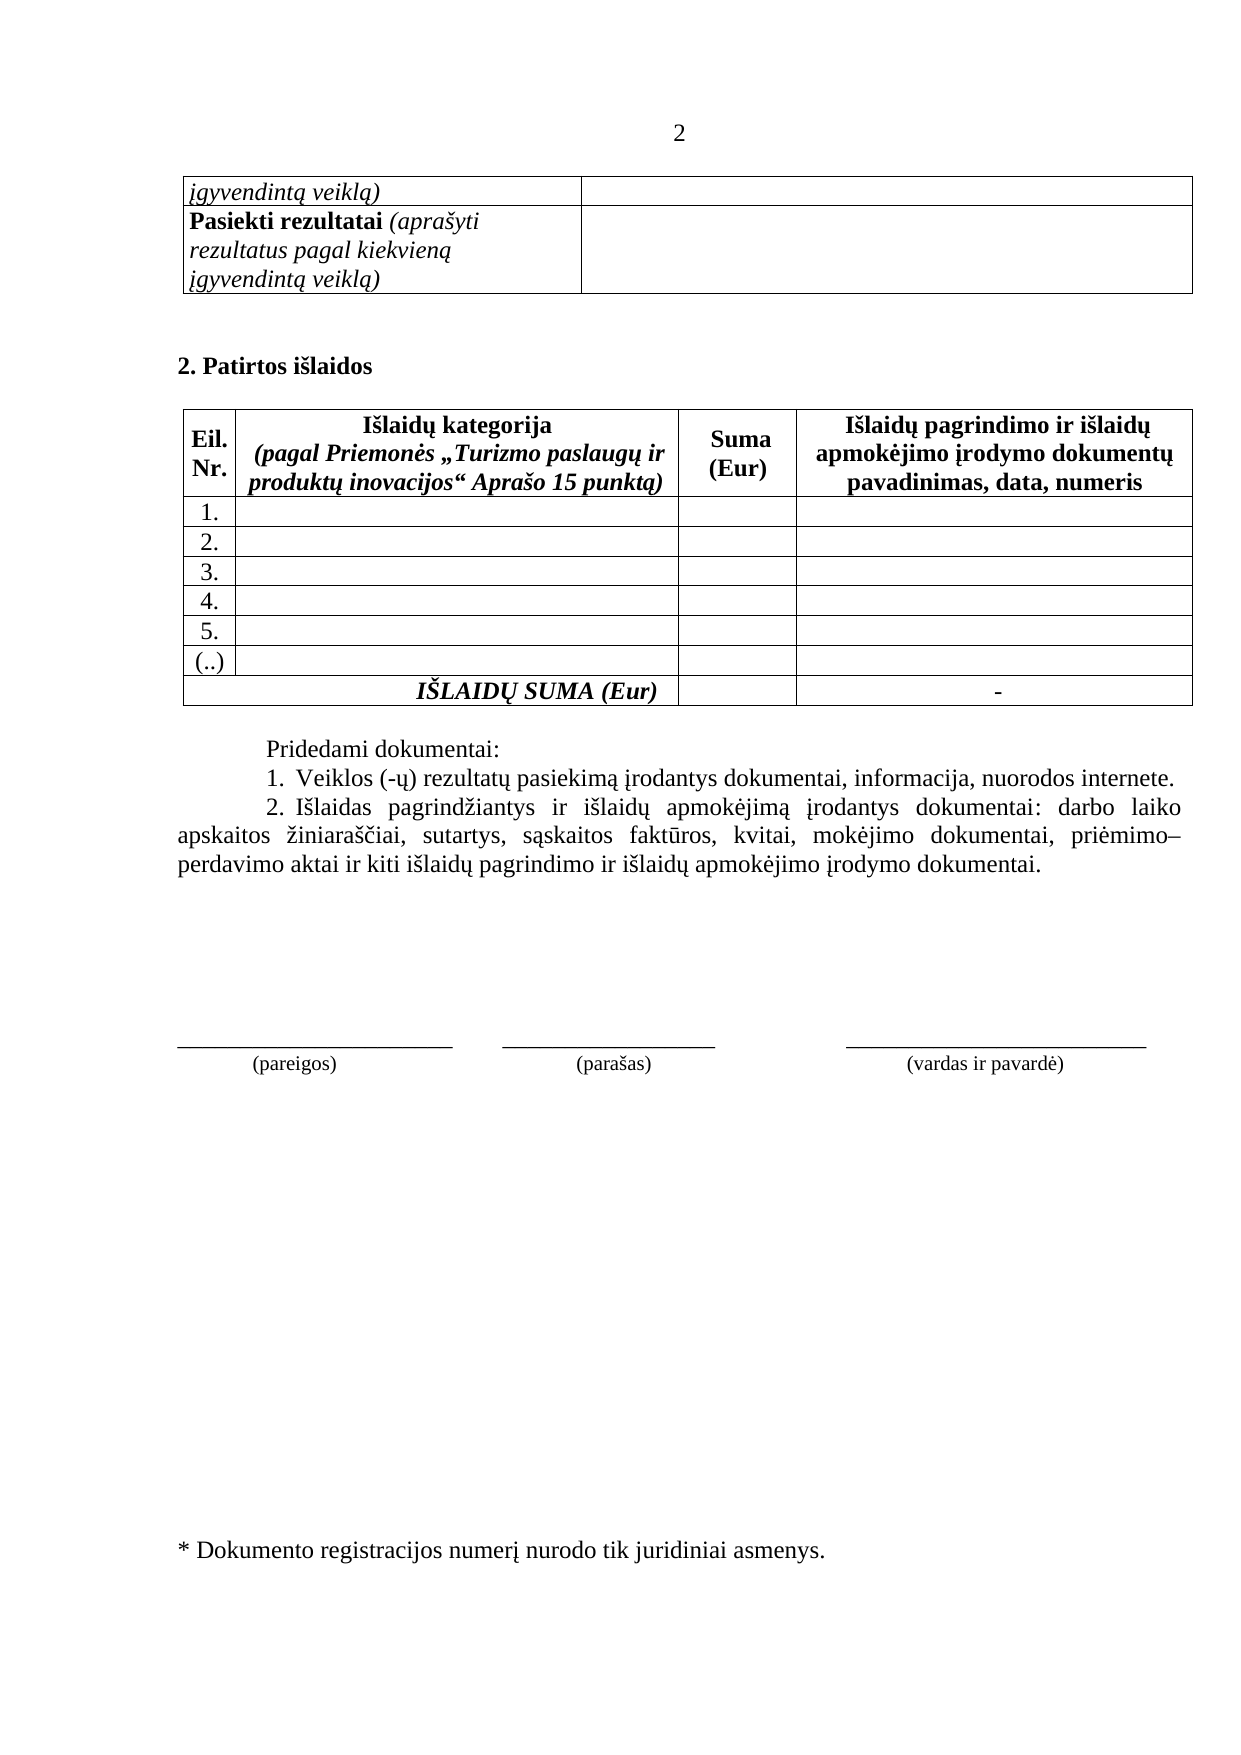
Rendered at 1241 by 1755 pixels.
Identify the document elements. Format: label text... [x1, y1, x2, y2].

table_cell [236, 616, 678, 645]
table_cell Pasiekti rezultatai (aprašyti rezultatus pagal kiekvieną įgyvendintą veiklą) [184, 206, 581, 293]
table_cell [582, 206, 1192, 293]
table_cell [679, 676, 796, 704]
table_header Išlaidų pagrindimo ir išlaidų apmokėjimo įrodymo dokumentų pavadinimas, data, numeris [797, 410, 1192, 496]
table_cell [797, 557, 1192, 585]
table_cell [582, 177, 1192, 205]
table_cell [679, 557, 796, 585]
table_cell - [797, 676, 1192, 704]
table_cell [797, 586, 1192, 615]
table_cell [236, 586, 678, 615]
table_header Eil. Nr. [184, 410, 235, 496]
text 2. Išlaidas pagrindžiantys ir išlaidų apmokėjimą įrodantys dokumentai: darbo laiko apskaitos žiniaraščiai, sutartys, sąskaitos faktūros, kvitai, mokėjimo dokumentai, priėmimo–perdavimo aktai ir kiti išlaidų pagrindimo ir išlaidų apmokėjimo įrodymo dokumentai. [177, 792, 1181, 878]
table_cell [679, 527, 796, 556]
table_cell įgyvendintą veiklą) [184, 177, 581, 205]
table_cell 5. [184, 616, 235, 645]
table_header Išlaidų kategorija (pagal Priemonės „Turizmo paslaugų ir produktų inovacijos“ Aprašo 15 punktą) [236, 410, 678, 496]
table_cell [236, 646, 678, 675]
table_cell [797, 497, 1192, 526]
table_cell [797, 646, 1192, 675]
table_cell 2. [184, 527, 235, 556]
table_cell IŠLAIDŲ SUMA (Eur) [184, 676, 678, 704]
table_header Suma (Eur) [679, 410, 796, 496]
table_cell [679, 616, 796, 645]
table_cell 3. [184, 557, 235, 585]
text (pareigos) (parašas) (vardas ir pavardė) [177, 1051, 1181, 1075]
table_cell [236, 497, 678, 526]
table_cell [797, 527, 1192, 556]
table_cell 4. [184, 586, 235, 615]
table_cell [236, 557, 678, 585]
table_cell [679, 497, 796, 526]
table_cell [679, 646, 796, 675]
table_cell [236, 527, 678, 556]
table_cell [679, 586, 796, 615]
table_cell [797, 616, 1192, 645]
text * Dokumento registracijos numerį nurodo tik juridiniai asmenys. [177, 1535, 1181, 1563]
text Pridedami dokumentai: [177, 734, 1181, 763]
table_cell 1. [184, 497, 235, 526]
text 1. Veiklos (-ų) rezultatų pasiekimą įrodantys dokumentai, informacija, nuorodos internete. [177, 763, 1181, 792]
table_cell (..) [184, 646, 235, 675]
text 2. Patirtos išlaidos [177, 351, 1181, 380]
text ______________________ _________________ ________________________ [177, 1022, 1181, 1051]
